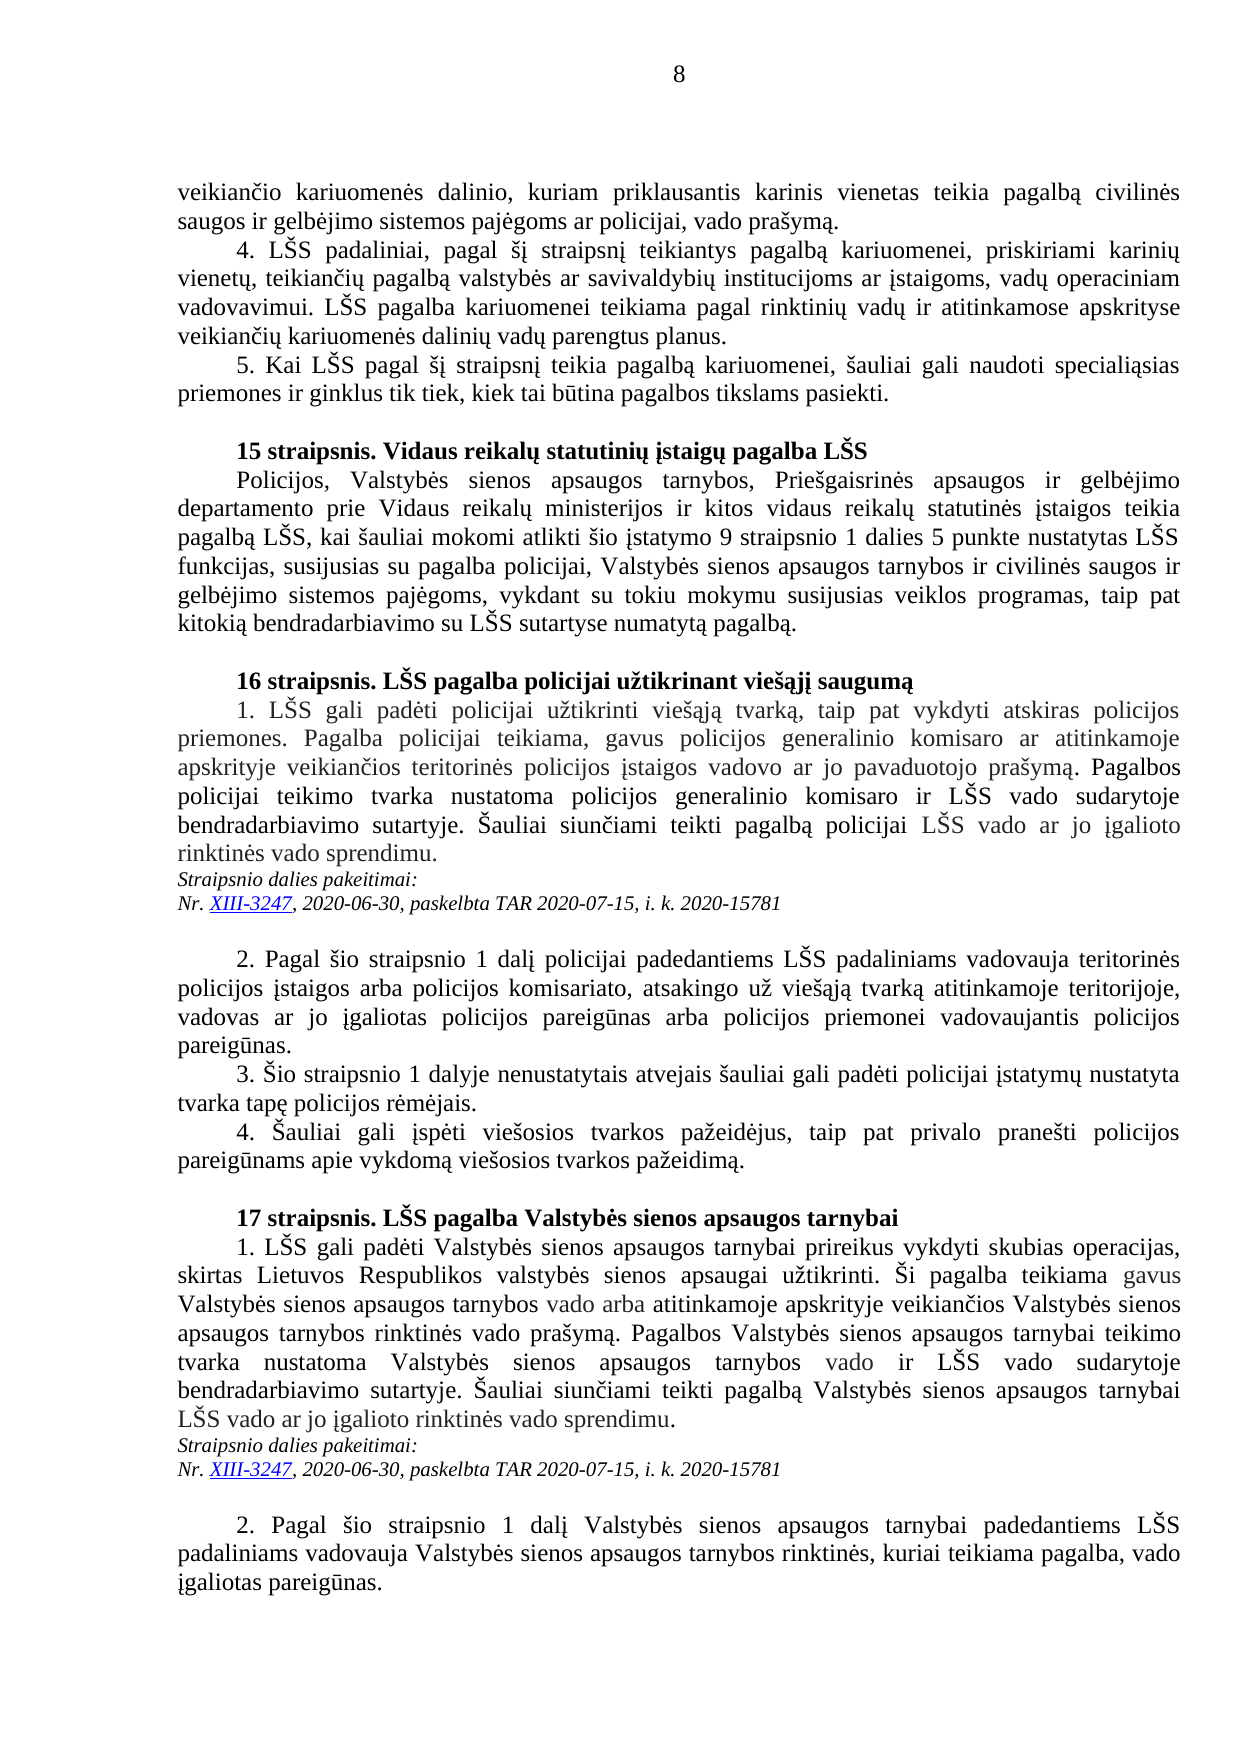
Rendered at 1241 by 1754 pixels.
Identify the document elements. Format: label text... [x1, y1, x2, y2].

text 3. Šio straipsnio 1 dalyje nenustatytais atvejais šauliai gali padėti policijai įstatymų nustatyta tvarka tapę policijos rėmėjais. [177, 1059, 1181, 1117]
text veikiančio kariuomenės dalinio, kuriam priklausantis karinis vienetas teikia pagalbą civilinės saugos ir gelbėjimo sistemos pajėgoms ar policijai, vado prašymą. [177, 177, 1181, 235]
text Straipsnio dalies pakeitimai: [177, 867, 1181, 891]
text 5. Kai LŠS pagal šį straipsnį teikia pagalbą kariuomenei, šauliai gali naudoti specialiąsias priemones ir ginklus tik tiek, kiek tai būtina pagalbos tikslams pasiekti. [177, 350, 1181, 407]
text Straipsnio dalies pakeitimai: [177, 1433, 1181, 1457]
text 4. Šauliai gali įspėti viešosios tvarkos pažeidėjus, taip pat privalo pranešti policijos pareigūnams apie vykdomą viešosios tvarkos pažeidimą. [177, 1117, 1181, 1174]
text 4. LŠS padaliniai, pagal šį straipsnį teikiantys pagalbą kariuomenei, priskiriami karinių vienetų, teikiančių pagalbą valstybės ar savivaldybių institucijoms ar įstaigoms, vadų operaciniam vadovavimui. LŠS pagalba kariuomenei teikiama pagal rinktinių vadų ir atitinkamose apskrityse veikiančių kariuomenės dalinių vadų parengtus planus. [177, 235, 1181, 350]
text 2. Pagal šio straipsnio 1 dalį Valstybės sienos apsaugos tarnybai padedantiems LŠS padaliniams vadovauja Valstybės sienos apsaugos tarnybos rinktinės, kuriai teikiama pagalba, vado įgaliotas pareigūnas. [177, 1510, 1181, 1596]
text Nr. XIII-3247, 2020-06-30, paskelbta TAR 2020-07-15, i. k. 2020-15781 [177, 1457, 1181, 1481]
text Nr. XIII-3247, 2020-06-30, paskelbta TAR 2020-07-15, i. k. 2020-15781 [177, 891, 1181, 915]
text Policijos, Valstybės sienos apsaugos tarnybos, Priešgaisrinės apsaugos ir gelbėjimo departamento prie Vidaus reikalų ministerijos ir kitos vidaus reikalų statutinės įstaigos teikia pagalbą LŠS, kai šauliai mokomi atlikti šio įstatymo 9 straipsnio 1 dalies 5 punkte nustatytas LŠS funkcijas, susijusias su pagalba policijai, Valstybės sienos apsaugos tarnybos ir civilinės saugos ir gelbėjimo sistemos pajėgoms, vykdant su tokiu mokymu susijusias veiklos programas, taip pat kitokią bendradarbiavimo su LŠS sutartyse numatytą pagalbą. [177, 465, 1181, 637]
text 17 straipsnis. LŠS pagalba Valstybės sienos apsaugos tarnybai [177, 1203, 1181, 1232]
text 1. LŠS gali padėti Valstybės sienos apsaugos tarnybai prireikus vykdyti skubias operacijas, skirtas Lietuvos Respublikos valstybės sienos apsaugai užtikrinti. Ši pagalba teikiama gavus Valstybės sienos apsaugos tarnybos vado arba atitinkamoje apskrityje veikiančios Valstybės sienos apsaugos tarnybos rinktinės vado prašymą. Pagalbos Valstybės sienos apsaugos tarnybai teikimo tvarka nustatoma Valstybės sienos apsaugos tarnybos vado ir LŠS vado sudarytoje bendradarbiavimo sutartyje. Šauliai siunčiami teikti pagalbą Valstybės sienos apsaugos tarnybai LŠS vado ar jo įgalioto rinktinės vado sprendimu. [177, 1232, 1181, 1433]
text 2. Pagal šio straipsnio 1 dalį policijai padedantiems LŠS padaliniams vadovauja teritorinės policijos įstaigos arba policijos komisariato, atsakingo už viešąją tvarką atitinkamoje teritorijoje, vadovas ar jo įgaliotas policijos pareigūnas arba policijos priemonei vadovaujantis policijos pareigūnas. [177, 944, 1181, 1059]
text 1. LŠS gali padėti policijai užtikrinti viešąją tvarką, taip pat vykdyti atskiras policijos priemones. Pagalba policijai teikiama, gavus policijos generalinio komisaro ar atitinkamoje apskrityje veikiančios teritorinės policijos įstaigos vadovo ar jo pavaduotojo prašymą. Pagalbos policijai teikimo tvarka nustatoma policijos generalinio komisaro ir LŠS vado sudarytoje bendradarbiavimo sutartyje. Šauliai siunčiami teikti pagalbą policijai LŠS vado ar jo įgalioto rinktinės vado sprendimu. [177, 695, 1181, 867]
text 15 straipsnis. Vidaus reikalų statutinių įstaigų pagalba LŠS [177, 436, 1181, 465]
text 16 straipsnis. LŠS pagalba policijai užtikrinant viešąjį saugumą [177, 666, 1181, 695]
